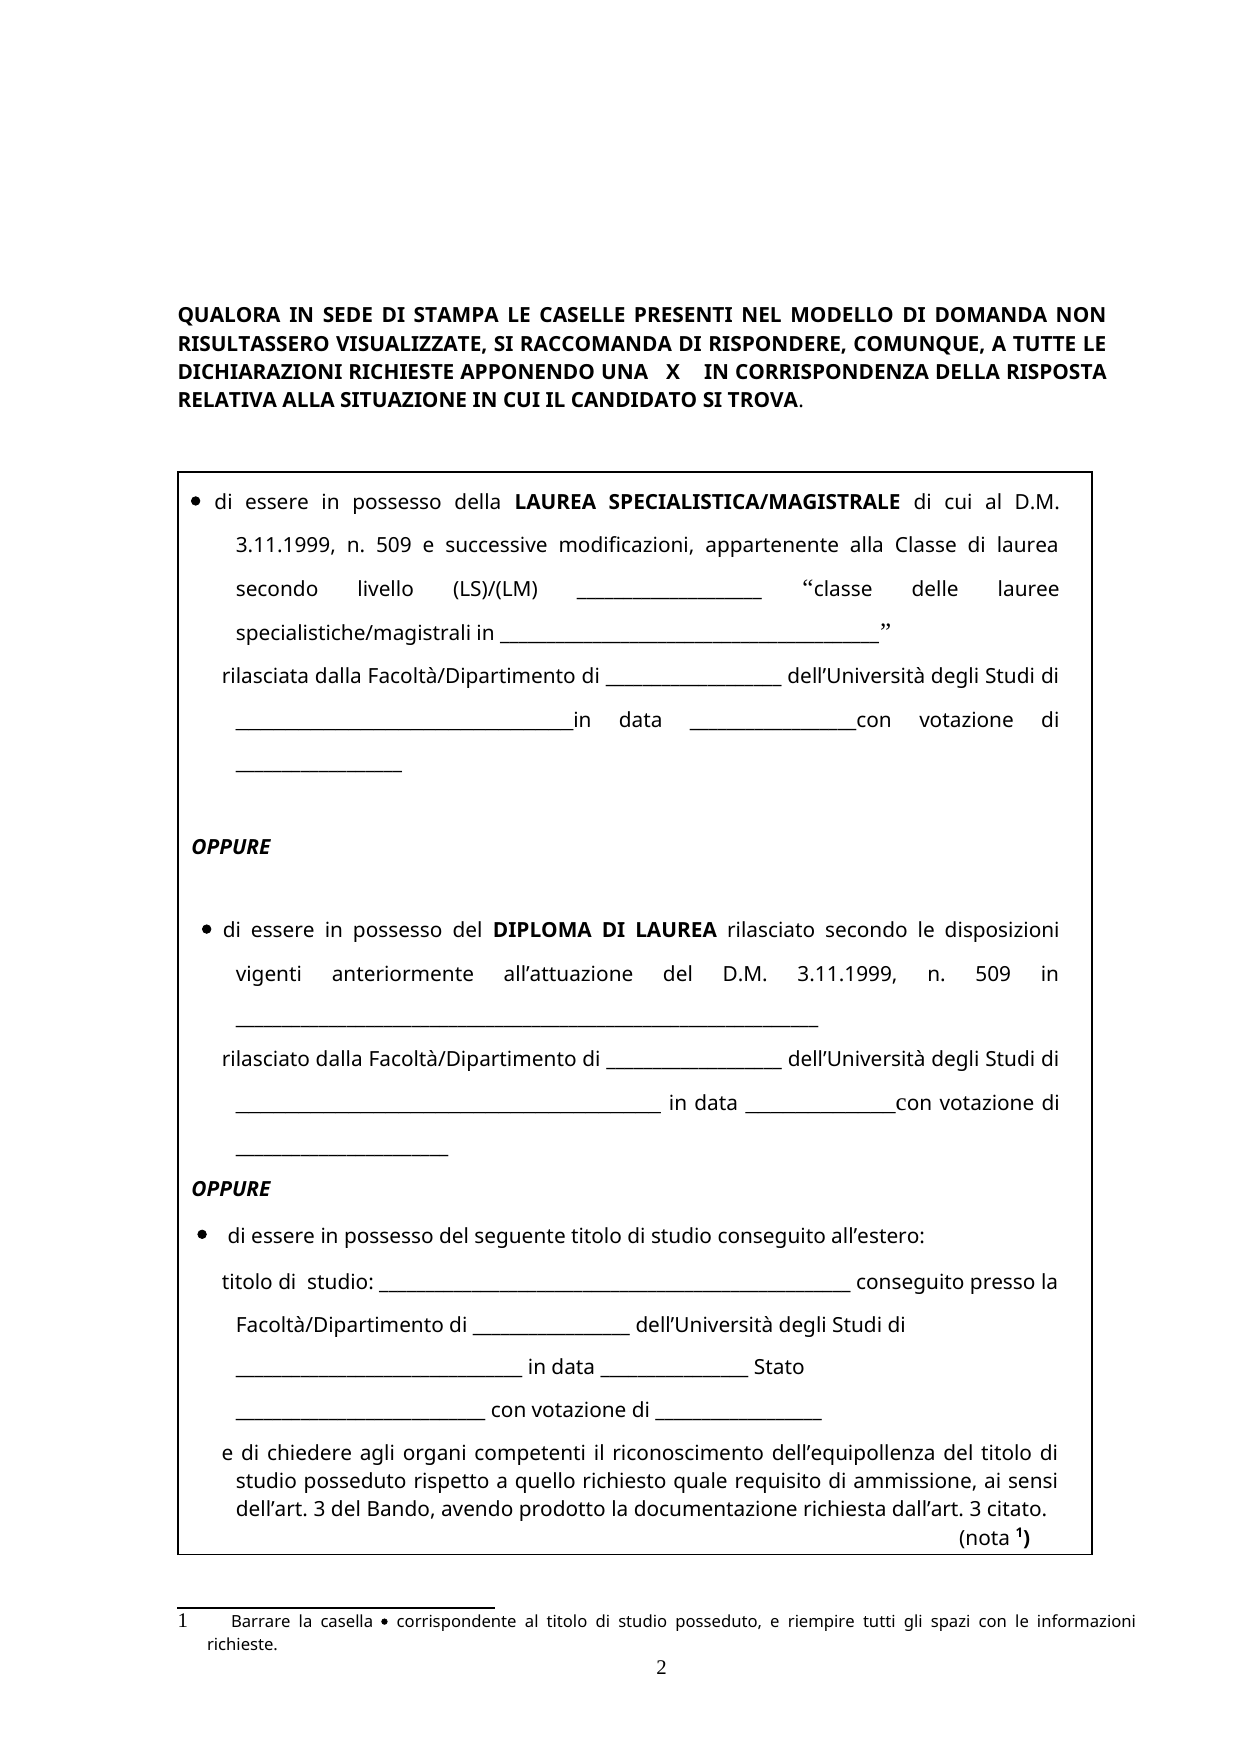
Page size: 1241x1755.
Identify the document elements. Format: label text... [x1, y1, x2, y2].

text  di essere in possesso del DIPLOMA DI LAUREA rilasciato secondo le disposizioni vigenti anteriormente all’attuazione del D.M. 3.11.1999, n. 509 in _______________________________________________________________ [179, 895, 1091, 1028]
text rilasciata dalla Facoltà/Dipartimento di ___________________ dell’Università degli Studi di ___________________________in data __________________con votazione di __________________ [179, 645, 1091, 776]
text OPPURE [179, 816, 1091, 861]
text  di essere in possesso della LAUREA SPECIALISTICA/MAGISTRALE di cui al D.M. 3.11.1999, n. 509 e successive modificazioni, appartenente alla Classe di laurea secondo livello (LS)/(LM) ____________________ “classe delle lauree specialistiche/magistrali in _________________________________________” [179, 473, 1091, 645]
text QUALORA IN SEDE DI STAMPA LE CASELLE PRESENTI NEL MODELLO DI DOMANDA NON RISULTASSERO VISUALIZZATE, SI RACCOMANDA DI RISPONDERE, COMUNQUE, A TUTTE LE DICHIARAZIONI RICHIESTE APPONENDO UNA X IN CORRISPONDENZA DELLA RISPOSTA RELATIVA ALLA SITUAZIONE IN CUI IL CANDIDATO SI TROVA. [177, 300, 1108, 414]
text e di chiedere agli organi competenti il riconoscimento dell’equipollenza del titolo di studio posseduto rispetto a quello richiesto quale requisito di ammissione, ai sensi dell’art. 3 del Bando, avendo prodotto la documentazione richiesta dall’art. 3 citato. (nota ) [179, 1422, 1091, 1554]
text Barrare la casella  corrispondente al titolo di studio posseduto, e riempire tutti gli spazi con le informazioni richieste. [177, 1608, 1137, 1655]
text OPPURE [179, 1157, 1091, 1200]
text rilasciato dalla Facoltà/Dipartimento di ___________________ dell’Università degli Studi di __________________________________ in data ____________con votazione di _______________________ [179, 1028, 1091, 1157]
text  di essere in possesso del seguente titolo di studio conseguito all’estero: [179, 1200, 1091, 1250]
text titolo di studio: ___________________________________________________ conseguito presso la Facoltà/Dipartimento di _________________ dell’Università degli Studi di _______________________________ in data ________________ Stato ___________________________ con votazione di __________________ [179, 1251, 1091, 1422]
